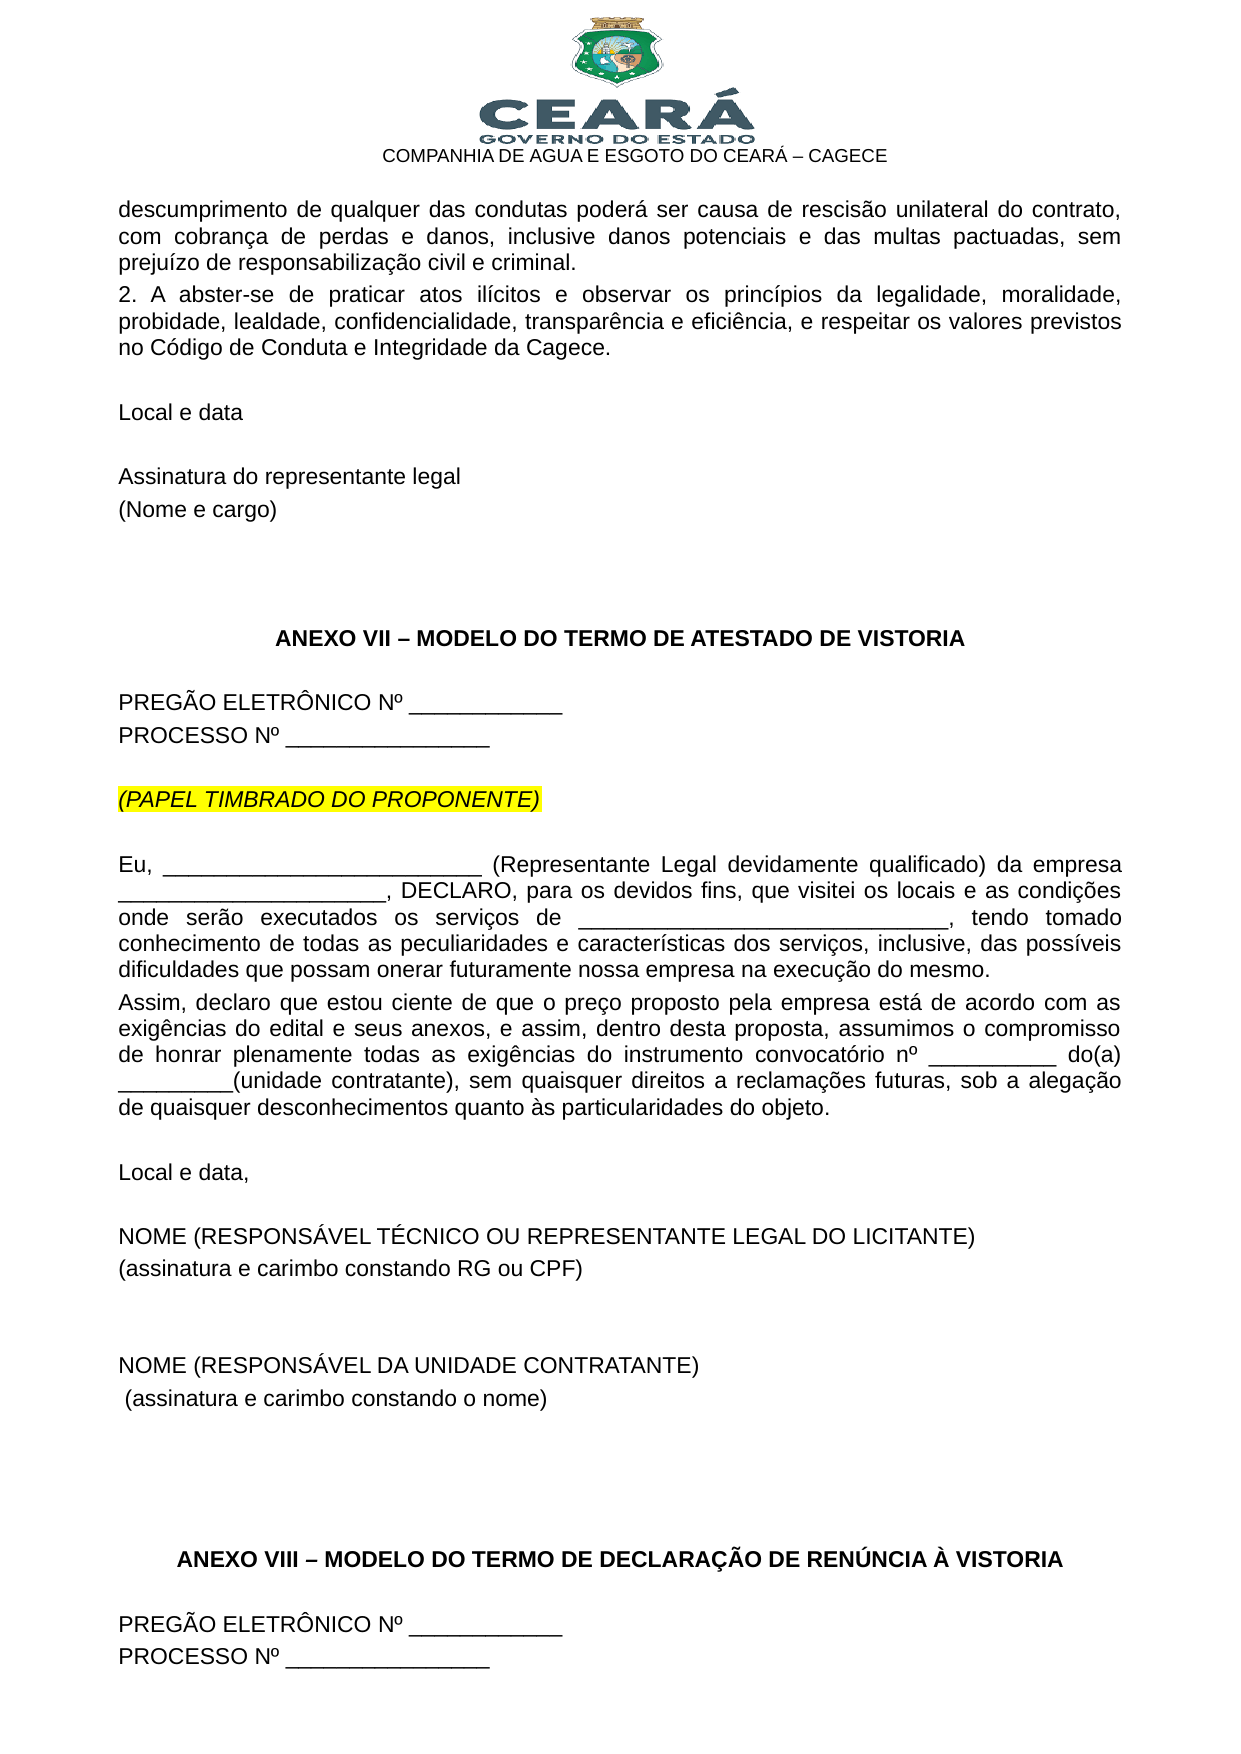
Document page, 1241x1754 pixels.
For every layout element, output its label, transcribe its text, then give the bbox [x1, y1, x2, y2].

text PREGÃO ELETRÔNICO Nº ____________ [118, 689, 1122, 716]
text (assinatura e carimbo constando o nome) [118, 1384, 1122, 1411]
text Local e data, [118, 1158, 1122, 1185]
text NOME (RESPONSÁVEL DA UNIDADE CONTRATANTE) [118, 1352, 1122, 1378]
text (assinatura e carimbo constando RG ou CPF) [118, 1255, 1122, 1282]
text PREGÃO ELETRÔNICO Nº ____________ [118, 1611, 1122, 1637]
text (Nome e cargo) [118, 496, 1122, 522]
text ANEXO VII – MODELO DO TERMO DE ATESTADO DE VISTORIA [118, 625, 1122, 651]
text PROCESSO Nº ________________ [118, 722, 1122, 748]
text 2. A abster-se de praticar atos ilícitos e observar os princípios da legalidade, moralidade, probidade, lealdade, confidencialidade, transparência e eficiência, e respeitar os valores previstos no Código de Conduta e Integridade da Cagece. [118, 281, 1122, 360]
picture [453, 12, 782, 148]
text descumprimento de qualquer das condutas poderá ser causa de rescisão unilateral do contrato, com cobrança de perdas e danos, inclusive danos potenciais e das multas pactuadas, sem prejuízo de responsabilização civil e criminal. [118, 196, 1122, 275]
text Eu, _________________________ (Representante Legal devidamente qualificado) da empresa _____________________, DECLARO, para os devidos fins, que visitei os locais e as condições onde serão executados os serviços de _____________________________, tendo tomado conhecimento de todas as peculiaridades e características dos serviços, inclusive, das possíveis dificuldades que possam onerar futuramente nossa empresa na execução do mesmo. [118, 851, 1122, 982]
text Assinatura do representante legal [118, 463, 1122, 489]
text ANEXO VIII – MODELO DO TERMO DE DECLARAÇÃO DE RENÚNCIA À VISTORIA [118, 1546, 1122, 1572]
text PROCESSO Nº ________________ [118, 1643, 1122, 1669]
text Local e data [118, 399, 1122, 425]
text Assim, declaro que estou ciente de que o preço proposto pela empresa está de acordo com as exigências do edital e seus anexos, e assim, dentro desta proposta, assumimos o compromisso de honrar plenamente todas as exigências do instrumento convocatório nº __________ do(a) _________(unidade contratante), sem quaisquer direitos a reclamações futuras, sob a alegação de quaisquer desconhecimentos quanto às particularidades do objeto. [118, 988, 1122, 1120]
text NOME (RESPONSÁVEL TÉCNICO OU REPRESENTANTE LEGAL DO LICITANTE) [118, 1223, 1122, 1249]
text (PAPEL TIMBRADO DO PROPONENTE) [118, 786, 1122, 812]
